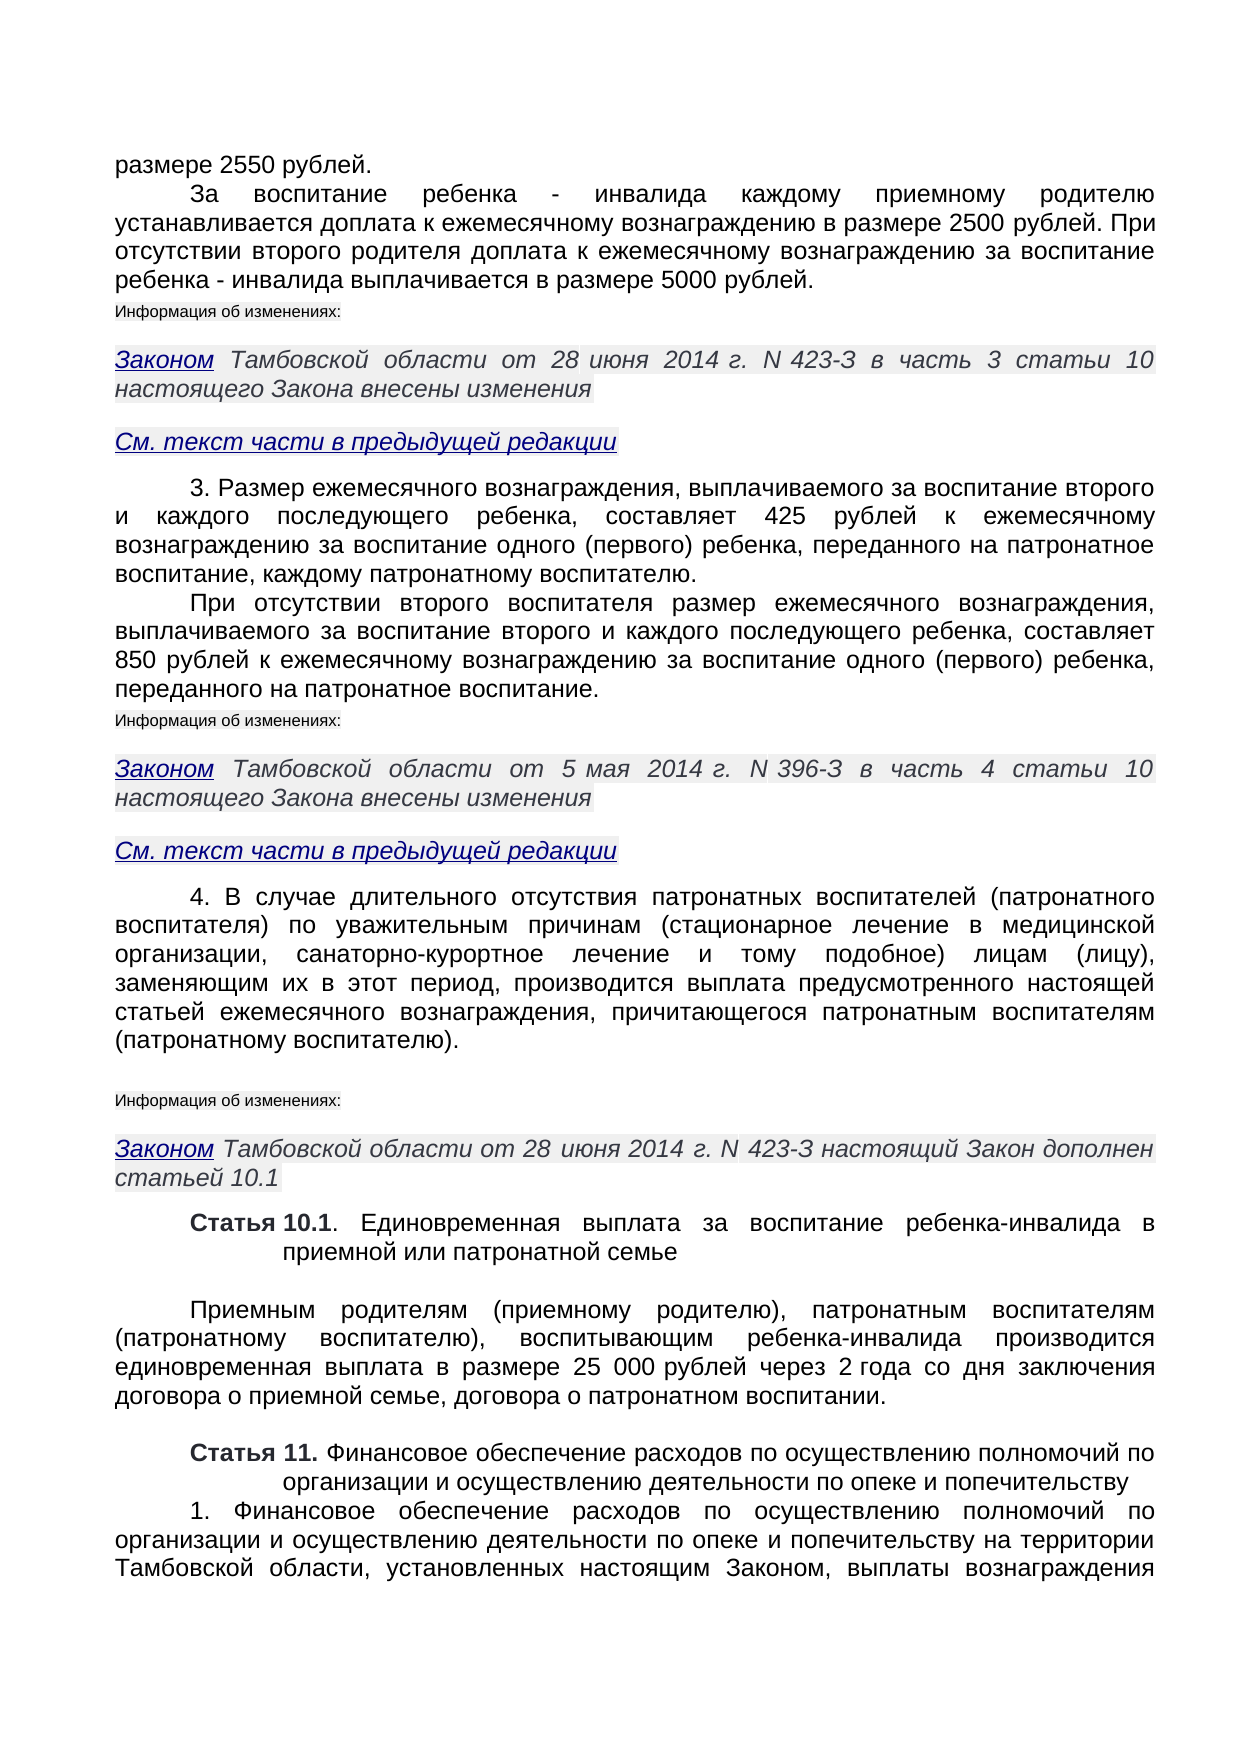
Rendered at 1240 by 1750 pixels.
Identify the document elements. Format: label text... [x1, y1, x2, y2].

text размере 2550 рублей. [114, 150, 1156, 179]
text Информация об изменениях: [341, 302, 1156, 321]
text См. текст части в предыдущей редакции [619, 427, 1156, 456]
text 4. В случае длительного отсутствия патронатных воспитателей (патронатного воспитателя) по уважительным причинам (стационарное лечение в медицинской организации, санаторно-курортное лечение и тому подобное) лицам (лицу), заменяющим их в этот период, производится выплата предусмотренного настоящей статьей ежемесячного вознаграждения, причитающегося патронатным воспитателям (патронатному воспитателю). [114, 881, 1156, 1054]
text См. текст части в предыдущей редакции [619, 836, 1156, 865]
text Законом Тамбовской области от 28 июня 2014 г. N 423-З в часть 3 статьи 10 настоящего Закона внесены изменения [594, 374, 1156, 403]
text Законом Тамбовской области от 5 мая 2014 г. N 396-З в часть 4 статьи 10 настоящего Закона внесены изменения [594, 754, 1156, 812]
text Статья 11. Финансовое обеспечение расходов по осуществлению полномочий по организации и осуществлению деятельности по опеке и попечительству [189, 1438, 1156, 1496]
text Статья 10.1. Единовременная выплата за воспитание ребенка-инвалида в приемной или патронатной семье [189, 1208, 1156, 1266]
text 3. Размер ежемесячного вознаграждения, выплачиваемого за воспитание второго и каждого последующего ребенка, составляет 425 рублей к ежемесячному вознаграждению за воспитание одного (первого) ребенка, переданного на патронатное воспитание, каждому патронатному воспитателю. [114, 473, 1156, 588]
text За воспитание ребенка - инвалида каждому приемному родителю устанавливается доплата к ежемесячному вознаграждению в размере 2500 рублей. При отсутствии второго родителя доплата к ежемесячному вознаграждению за воспитание ребенка - инвалида выплачивается в размере 5000 рублей. [114, 179, 1156, 294]
text Законом Тамбовской области от 28 июня 2014 г. N 423-З настоящий Закон дополнен статьей 10.1 [282, 1134, 1156, 1192]
text Информация об изменениях: [341, 710, 1156, 729]
text Приемным родителям (приемному родителю), патронатным воспитателям (патронатному воспитателю), воспитывающим ребенка-инвалида производится единовременная выплата в размере 25 000 рублей через 2 года со дня заключения договора о приемной семье, договора о патронатном воспитании. [114, 1294, 1156, 1409]
text Информация об изменениях: [341, 1091, 1156, 1110]
text 1. Финансовое обеспечение расходов по осуществлению полномочий по организации и осуществлению деятельности по опеке и попечительству на территории Тамбовской области, установленных настоящим Законом, выплаты вознаграждения [114, 1496, 1156, 1582]
text При отсутствии второго воспитателя размер ежемесячного вознаграждения, выплачиваемого за воспитание второго и каждого последующего ребенка, составляет 850 рублей к ежемесячному вознаграждению за воспитание одного (первого) ребенка, переданного на патронатное воспитание. [114, 588, 1156, 703]
